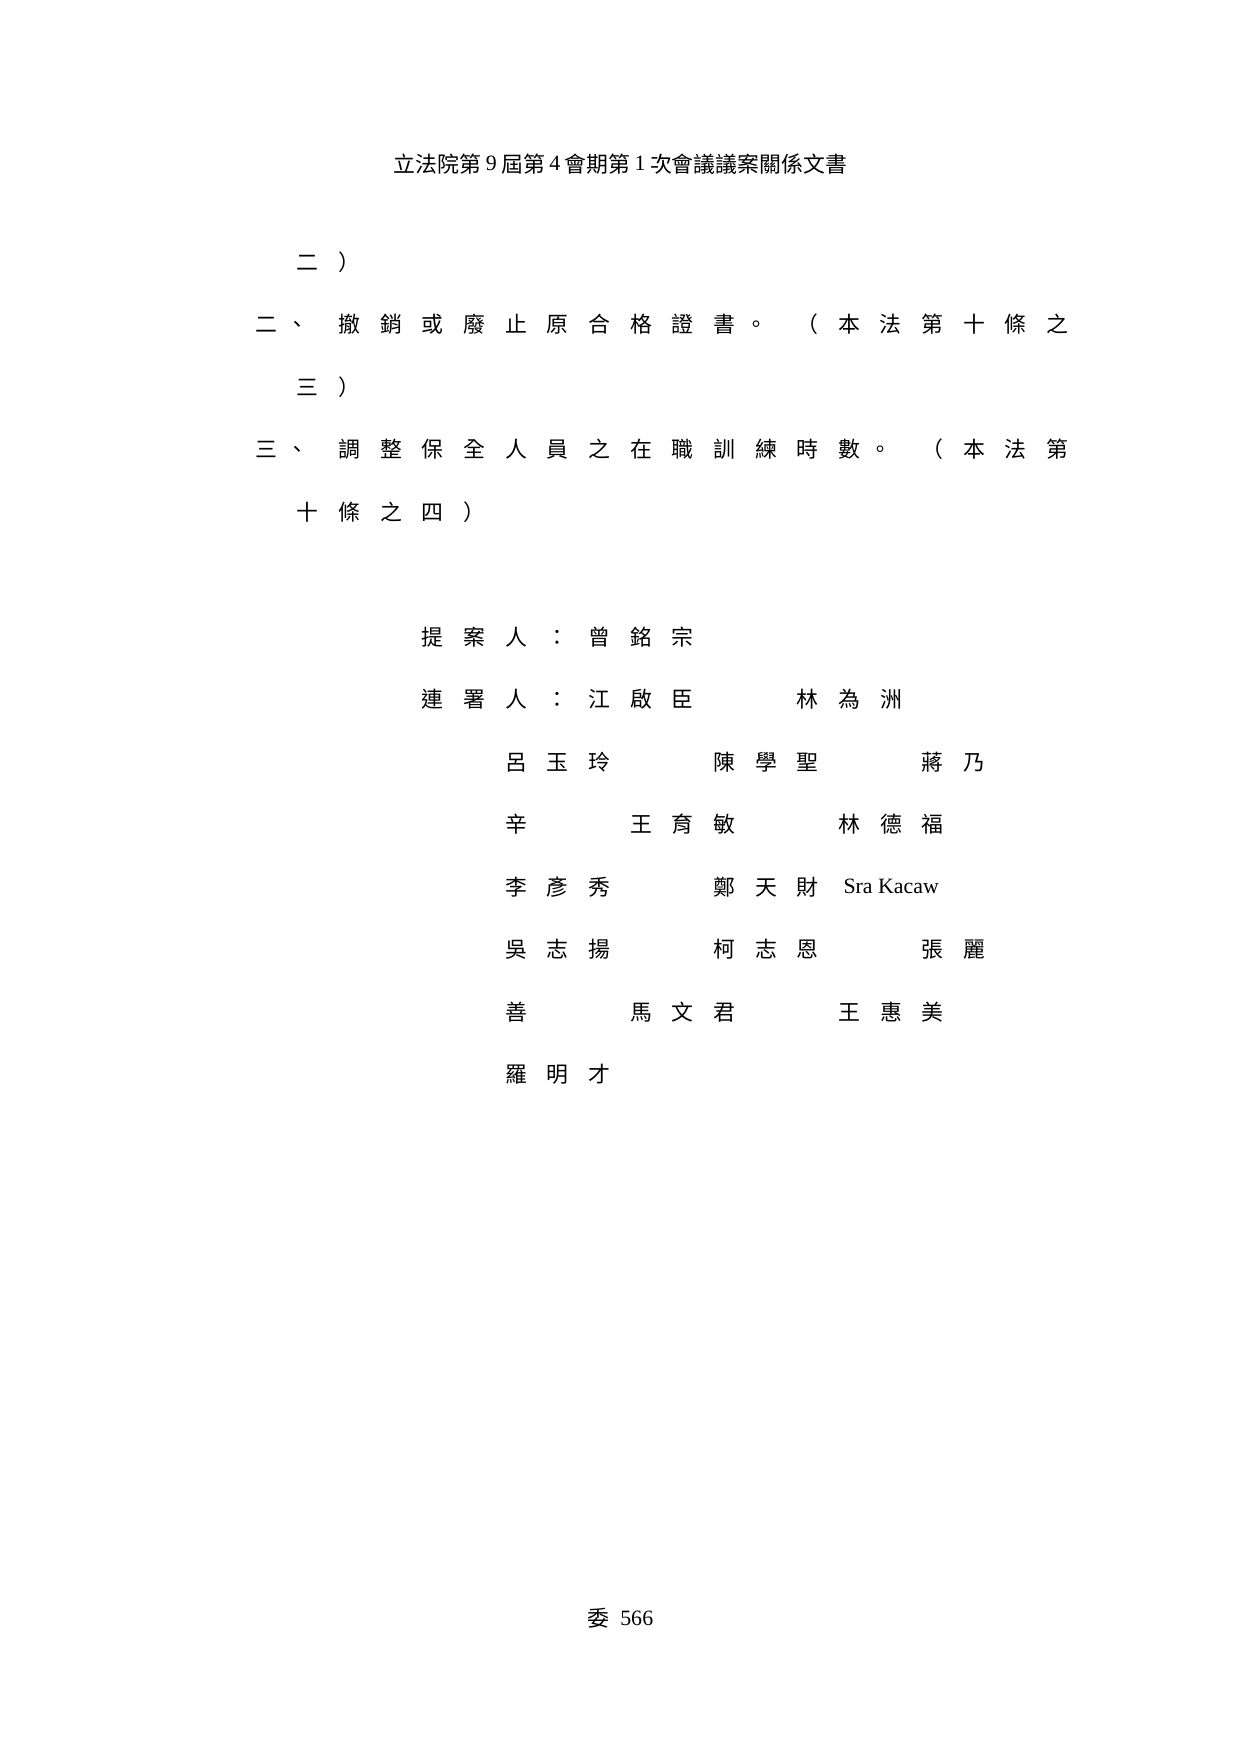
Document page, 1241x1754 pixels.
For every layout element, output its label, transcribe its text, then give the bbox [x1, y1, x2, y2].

text 連署人：江啟臣 林為洲 呂玉玲 陳學聖 蔣乃辛 王育敏 林德福 李彥秀 鄭天財Sra Kacaw 吳志揚 柯志恩 張麗善 馬文君 王惠美 羅明才 [403, 656, 1012, 1094]
text 提案人：曾銘宗 [403, 594, 1012, 656]
text 三、調整保全人員之在職訓練時數。（本法第十條之四） [228, 406, 1078, 531]
text 二、撤銷或廢止原合格證書。（本法第十條之三） [228, 281, 1078, 406]
text 二） [228, 219, 1078, 281]
